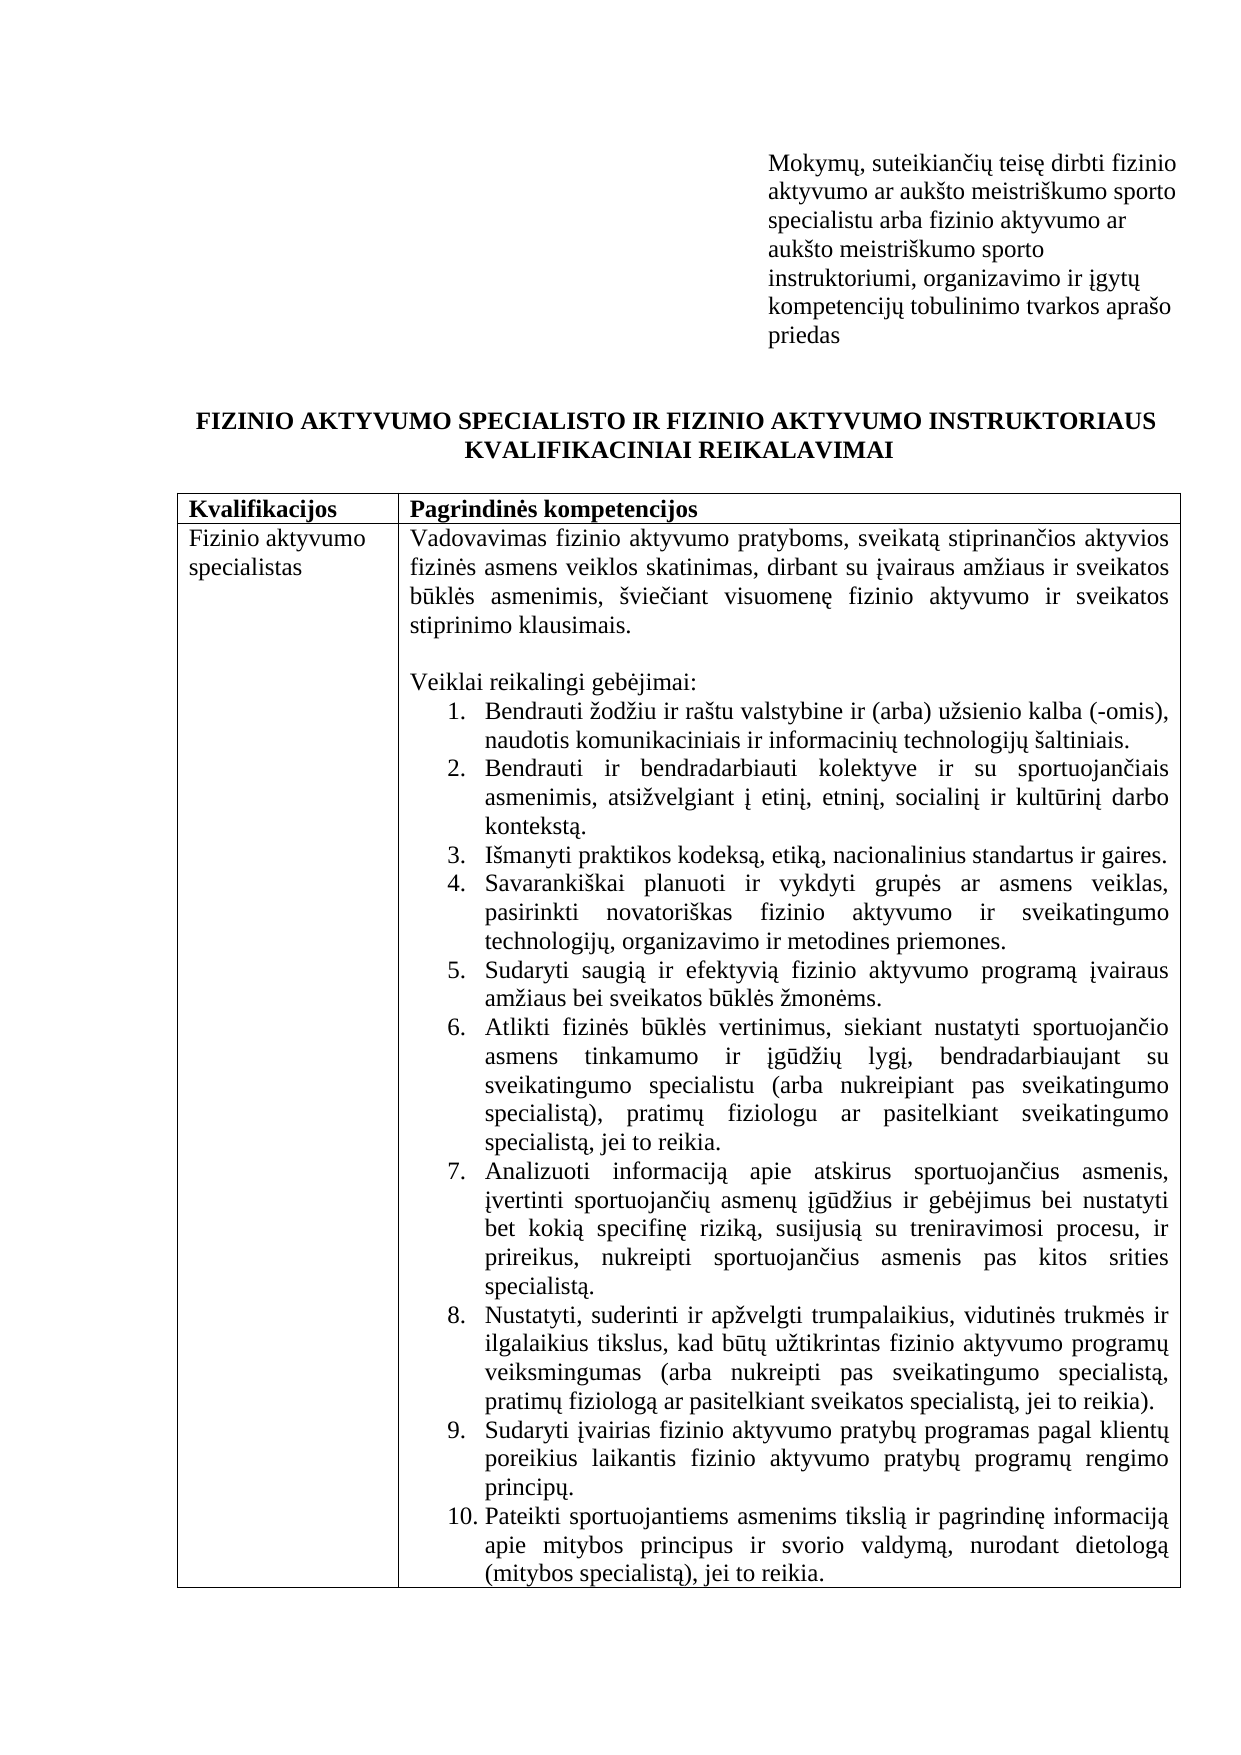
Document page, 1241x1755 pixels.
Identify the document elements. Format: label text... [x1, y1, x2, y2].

text priedas [768, 320, 1181, 349]
text aukšto meistriškumo sporto [768, 234, 1181, 263]
text KVALIFIKACINIAI REIKALAVIMAI [177, 435, 1181, 464]
table_header Pagrindinės kompetencijos [399, 494, 1180, 522]
table_cell Vadovavimas fizinio aktyvumo pratyboms, sveikatą stiprinančios aktyvios fizinės asmens veiklos skatinimas, dirbant su įvairaus amžiaus ir sveikatos būklės asmenimis, šviečiant visuomenę fizinio aktyvumo ir sveikatos stiprinimo klausimais. Veiklai reikalingi gebėjimai: 1. Bendrauti žodžiu ir raštu valstybine ir (arba) užsienio kalba (-omis), naudotis komunikaciniais ir informacinių technologijų šaltiniais. 2. Bendrauti ir bendradarbiauti kolektyve ir su sportuojančiais asmenimis, atsižvelgiant į etinį, etninį, socialinį ir kultūrinį darbo kontekstą. 3. Išmanyti praktikos kodeksą, etiką, nacionalinius standartus ir gaires. 4. Savarankiškai planuoti ir vykdyti grupės ar asmens veiklas, pasirinkti novatoriškas fizinio aktyvumo ir sveikatingumo technologijų, organizavimo ir metodines priemones. 5. Sudaryti saugią ir efektyvią fizinio aktyvumo programą įvairaus amžiaus bei sveikatos būklės žmonėms. 6. Atlikti fizinės būklės vertinimus, siekiant nustatyti sportuojančio asmens tinkamumo ir įgūdžių lygį, bendradarbiaujant su sveikatingumo specialistu (arba nukreipiant pas sveikatingumo specialistą), pratimų fiziologu ar pasitelkiant sveikatingumo specialistą, jei to reikia. 7. Analizuoti informaciją apie atskirus sportuojančius asmenis, įvertinti sportuojančių asmenų įgūdžius ir gebėjimus bei nustatyti bet kokią specifinę riziką, susijusią su treniravimosi procesu, ir prireikus, nukreipti sportuojančius asmenis pas kitos srities specialistą. 8. Nustatyti, suderinti ir apžvelgti trumpalaikius, vidutinės trukmės ir ilgalaikius tikslus, kad būtų užtikrintas fizinio aktyvumo programų veiksmingumas (arba nukreipti pas sveikatingumo specialistą, pratimų fiziologą ar pasitelkiant sveikatos specialistą, jei to reikia). 9. Sudaryti įvairias fizinio aktyvumo pratybų programas pagal klientų poreikius laikantis fizinio aktyvumo pratybų programų rengimo principų. 10. Pateikti sportuojantiems asmenims tikslią ir pagrindinę informaciją apie mitybos principus ir svorio valdymą, nurodant dietologą (mitybos specialistą), jei to reikia. [399, 524, 1180, 1587]
text specialistu arba fizinio aktyvumo ar [768, 205, 1181, 234]
text instruktoriumi, organizavimo ir įgytų [768, 263, 1181, 291]
text aktyvumo ar aukšto meistriškumo sporto [768, 176, 1181, 205]
text FIZINIO AKTYVUMO SPECIALISTO IR FIZINIO AKTYVUMO INSTRUKTORIAUS [177, 406, 1181, 435]
text kompetencijų tobulinimo tvarkos aprašo [768, 291, 1181, 320]
table_header Kvalifikacijos [178, 494, 398, 522]
text Mokymų, suteikiančių teisę dirbti fizinio [768, 148, 1181, 176]
table_cell Fizinio aktyvumo specialistas [178, 524, 398, 1587]
